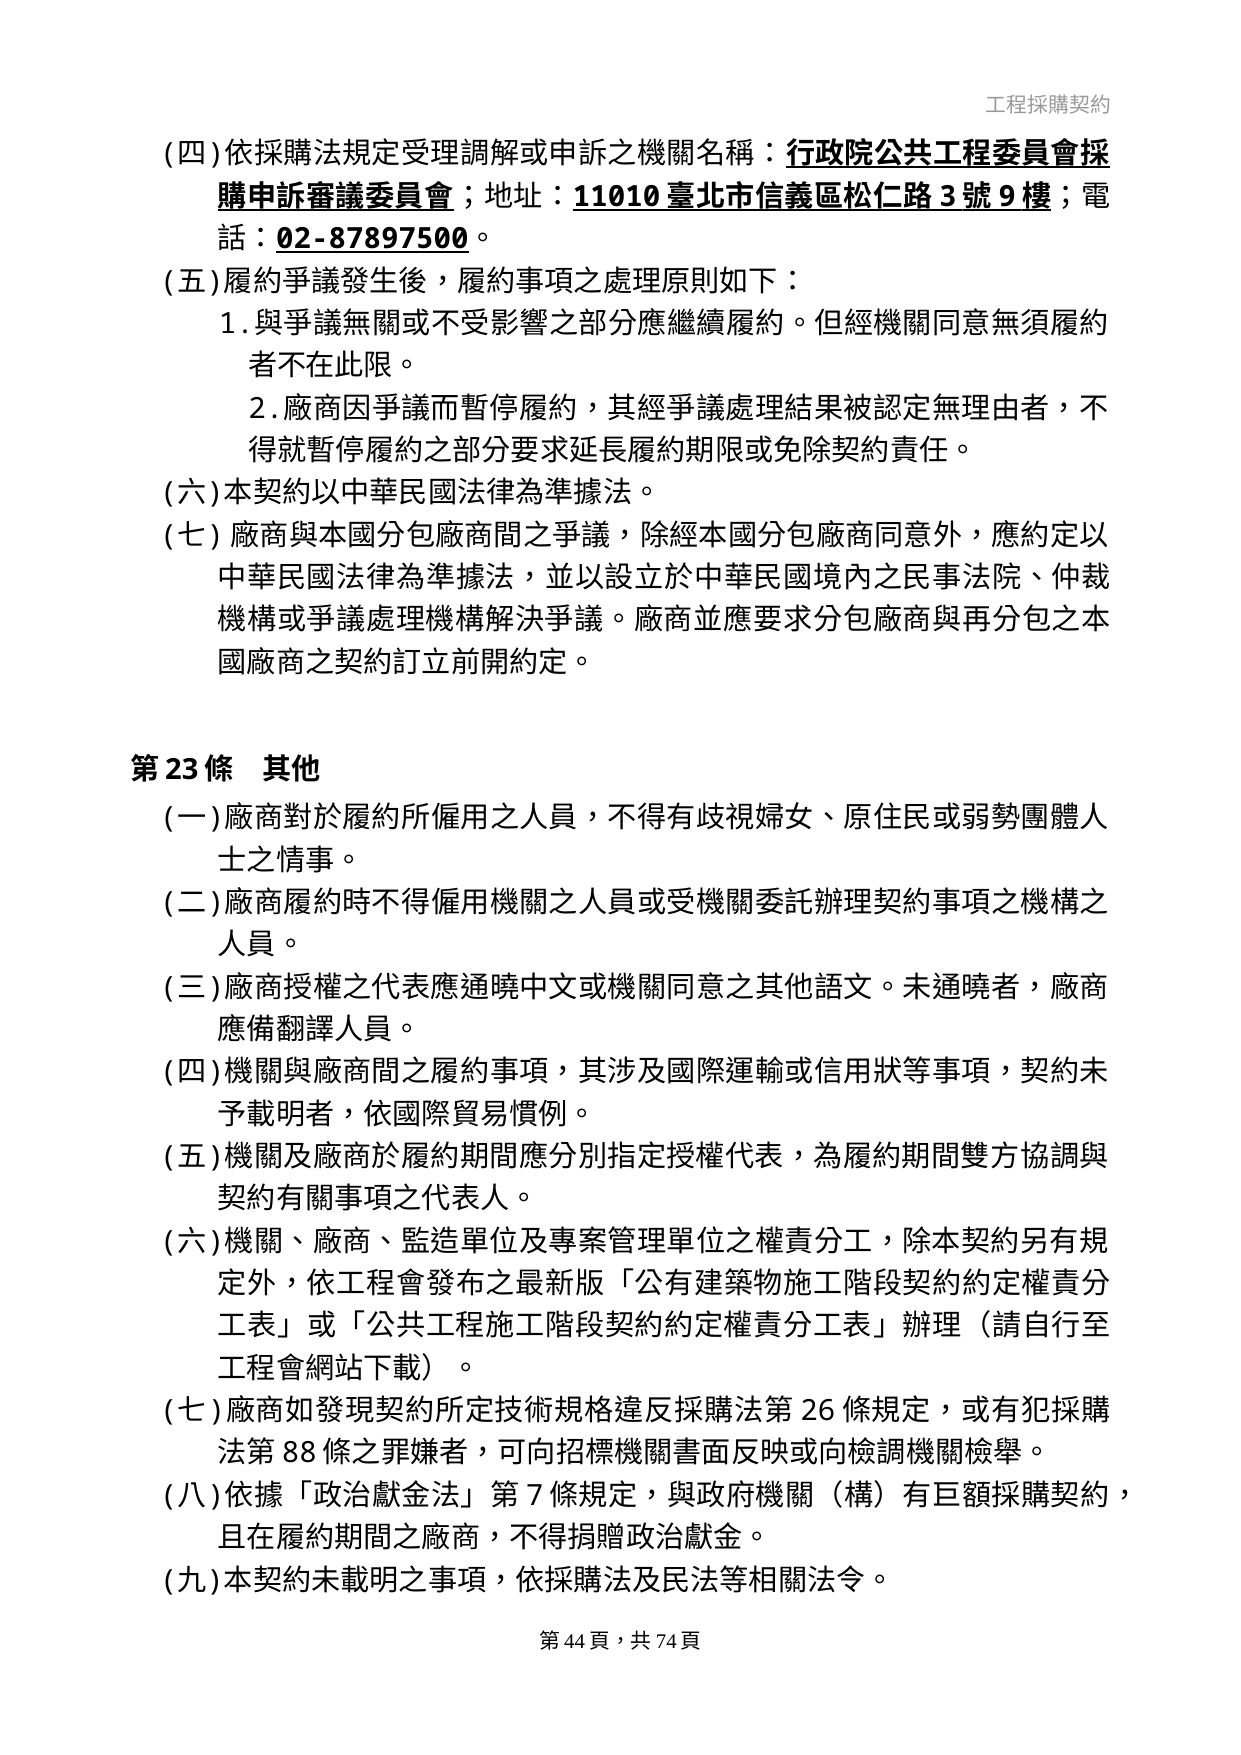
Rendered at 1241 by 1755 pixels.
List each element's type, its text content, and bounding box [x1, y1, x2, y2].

text (八)依據「政治獻金法」第7條規定，與政府機關（構）有巨額採購契約，且在履約期間之廠商，不得捐贈政治獻金。 [159, 1471, 1110, 1556]
text (三)廠商授權之代表應通曉中文或機關同意之其他語文。未通曉者，廠商應備翻譯人員。 [159, 963, 1110, 1048]
text (六)機關、廠商、監造單位及專案管理單位之權責分工，除本契約另有規定外，依工程會發布之最新版「公有建築物施工階段契約約定權責分工表」或「公共工程施工階段契約約定權責分工表」辦理（請自行至工程會網站下載）。 [159, 1217, 1110, 1387]
text (一)廠商對於履約所僱用之人員，不得有歧視婦女、原住民或弱勢團體人士之情事。 [159, 794, 1110, 878]
text (五)機關及廠商於履約期間應分別指定授權代表，為履約期間雙方協調與契約有關事項之代表人。 [159, 1133, 1110, 1217]
text (五)履約爭議發生後，履約事項之處理原則如下： [159, 257, 1110, 299]
subtitle 第23條 其他 [130, 745, 1110, 788]
text (二)廠商履約時不得僱用機關之人員或受機關委託辦理契約事項之機構之人員。 [159, 878, 1110, 963]
text 2.廠商因爭議而暫停履約，其經爭議處理結果被認定無理由者，不得就暫停履約之部分要求延長履約期限或免除契約責任。 [248, 384, 1110, 469]
text (四)機關與廠商間之履約事項，其涉及國際運輸或信用狀等事項，契約未予載明者，依國際貿易慣例。 [159, 1048, 1110, 1133]
text (六)本契約以中華民國法律為準據法。 [159, 469, 1110, 511]
text (七)廠商如發現契約所定技術規格違反採購法第26條規定，或有犯採購法第88條之罪嫌者，可向招標機關書面反映或向檢調機關檢舉。 [159, 1387, 1110, 1471]
text (七) 廠商與本國分包廠商間之爭議，除經本國分包廠商同意外，應約定以中華民國法律為準據法，並以設立於中華民國境內之民事法院、仲裁機構或爭議處理機構解決爭議。廠商並應要求分包廠商與再分包之本國廠商之契約訂立前開約定。 [159, 511, 1110, 681]
text (九)本契約未載明之事項，依採購法及民法等相關法令。 [159, 1556, 1110, 1598]
text 1.與爭議無關或不受影響之部分應繼續履約。但經機關同意無須履約者不在此限。 [218, 299, 1110, 384]
text (四)依採購法規定受理調解或申訴之機關名稱：行政院公共工程委員會採購申訴審議委員會；地址：11010臺北市信義區松仁路3號9樓；電話：02-87897500。 [159, 130, 1110, 257]
